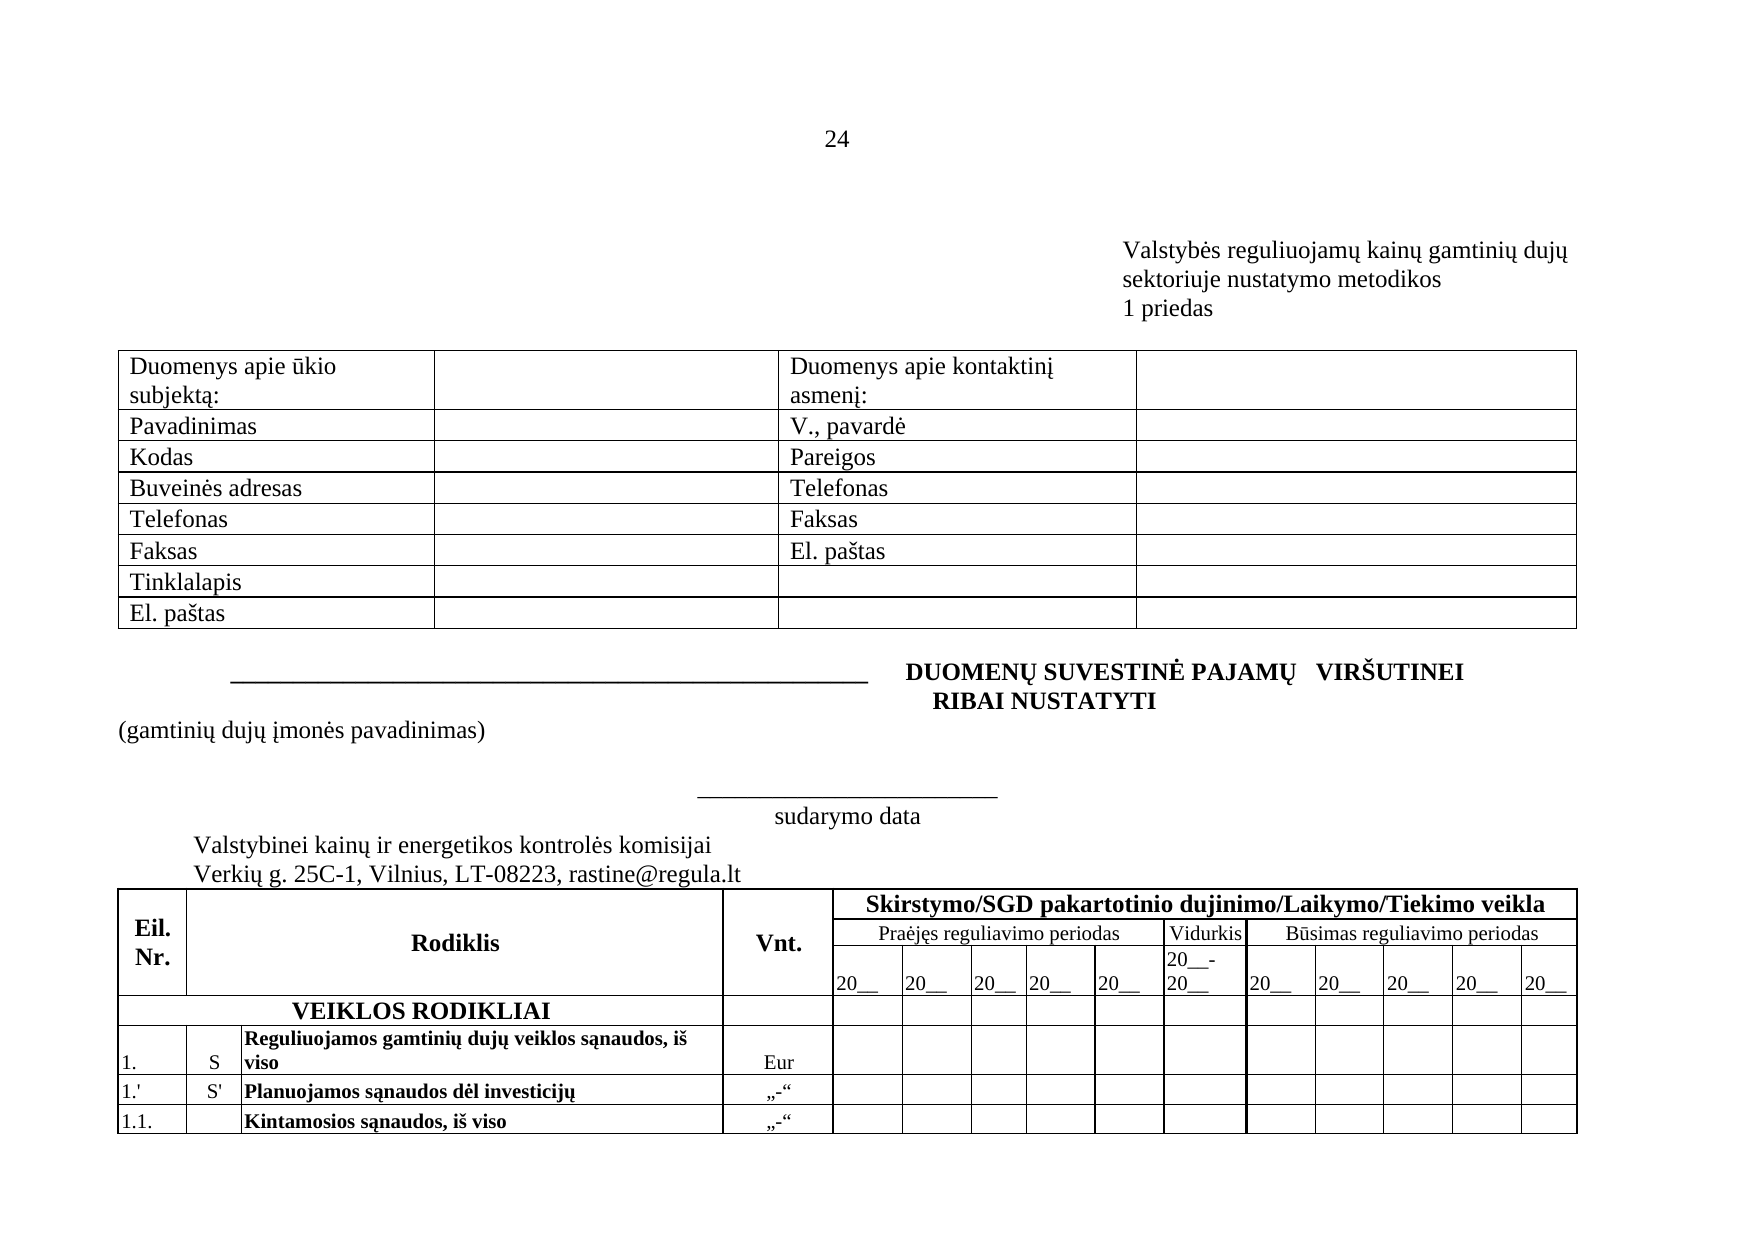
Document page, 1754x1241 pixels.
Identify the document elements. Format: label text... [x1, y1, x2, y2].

table_cell 20__ [1027, 946, 1094, 995]
table_cell [1453, 996, 1521, 1024]
table_cell Faksas [119, 535, 434, 565]
table_cell [1137, 473, 1576, 503]
table_cell 20__ [834, 946, 902, 995]
table_cell [1165, 1105, 1245, 1133]
text (gamtinių dujų įmonės pavadinimas) [118, 715, 1577, 744]
table_cell El. paštas [779, 535, 1136, 565]
table_cell Telefonas [779, 473, 1136, 503]
table_cell 20__ [1453, 946, 1521, 995]
table_cell [1453, 1026, 1521, 1074]
table_cell [1165, 1075, 1245, 1103]
table_cell [435, 410, 778, 440]
table_cell [834, 996, 902, 1024]
table_cell [1137, 535, 1576, 565]
table_cell [1316, 1105, 1383, 1133]
table_header Vnt. [724, 890, 832, 995]
table_cell Praėjęs reguliavimo periodas [834, 920, 1163, 944]
text RIBAI NUSTATYTI [118, 686, 1577, 715]
table_cell [1248, 1105, 1315, 1133]
table_cell [1384, 996, 1452, 1024]
table_cell [903, 1026, 971, 1074]
table_cell [1522, 1075, 1576, 1103]
table_cell 20__ [1316, 946, 1383, 995]
table_cell S' [187, 1075, 241, 1103]
table_cell [972, 1105, 1026, 1133]
table_cell Buveinės adresas [119, 473, 434, 503]
table_header Eil. Nr. [119, 890, 186, 995]
table_cell [834, 1026, 902, 1074]
table_cell [435, 598, 778, 628]
table_header Skirstymo/SGD pakartotinio dujinimo/Laikymo/Tiekimo veikla [834, 890, 1576, 918]
table_cell [834, 1105, 902, 1133]
table_cell 1.' [119, 1075, 186, 1103]
text sektoriuje nustatymo metodikos [1122, 264, 1577, 293]
table_cell [903, 1075, 971, 1103]
table_cell Telefonas [119, 504, 434, 534]
table_cell [435, 473, 778, 503]
table_cell [1316, 1026, 1383, 1074]
table_cell „-“ [724, 1075, 832, 1103]
table_cell [1137, 598, 1576, 628]
text 24 [824, 124, 932, 152]
table_header [1137, 351, 1576, 409]
table_cell [435, 535, 778, 565]
table_cell [1137, 504, 1576, 534]
table_cell [1137, 566, 1576, 596]
table_cell 20__ [972, 946, 1026, 995]
table_header Duomenys apie ūkio subjektą: [119, 351, 434, 409]
table_cell „-“ [724, 1105, 832, 1133]
table_cell Kintamosios sąnaudos, iš viso [242, 1105, 722, 1133]
table_cell [1453, 1075, 1521, 1103]
table_cell [903, 1105, 971, 1133]
table_header [435, 351, 778, 409]
table_cell 20__ [1522, 946, 1576, 995]
table_cell V., pavardė [779, 410, 1136, 440]
table_cell [1096, 1026, 1163, 1074]
table_cell Reguliuojamos gamtinių dujų veiklos sąnaudos, iš viso [242, 1026, 722, 1074]
text sudarymo data [118, 801, 1577, 830]
table_cell [1096, 996, 1163, 1024]
text ________________________ [118, 772, 1577, 801]
table_cell [1027, 1075, 1094, 1103]
table_cell [1522, 1105, 1576, 1133]
table_cell Tinklalapis [119, 566, 434, 596]
table_cell [1096, 1075, 1163, 1103]
table_cell [724, 996, 832, 1024]
table_cell [1248, 1075, 1315, 1103]
table_cell [1137, 441, 1576, 471]
table_cell [1248, 1026, 1315, 1074]
table_cell [1165, 1026, 1245, 1074]
table_cell 20__ [1096, 946, 1163, 995]
table_cell [1096, 1105, 1163, 1133]
table_cell 20__ [1384, 946, 1452, 995]
table_cell Pareigos [779, 441, 1136, 471]
table_cell Faksas [779, 504, 1136, 534]
table_cell [1165, 996, 1245, 1024]
table_cell [1248, 996, 1315, 1024]
table_cell VEIKLOS RODIKLIAI [119, 996, 722, 1024]
table_cell Vidurkis [1165, 920, 1245, 944]
table_cell [435, 504, 778, 534]
table_cell [1522, 1026, 1576, 1074]
table_cell Kodas [119, 441, 434, 471]
table_cell [972, 1026, 1026, 1074]
text Verkių g. 25C-1, Vilnius, LT-08223, rastine@regula.lt [118, 859, 1577, 887]
text [809, 116, 947, 161]
table_cell [779, 598, 1136, 628]
table_cell 20__ [903, 946, 971, 995]
table_cell [1316, 996, 1383, 1024]
table_cell [187, 1105, 241, 1133]
text ___________________________________________________ DUOMENŲ SUVESTINĖ PAJAMŲ VIRŠUTINEI [118, 657, 1577, 686]
table_cell Pavadinimas [119, 410, 434, 440]
table_cell Eur [724, 1026, 832, 1074]
table_cell [834, 1075, 902, 1103]
text Valstybės reguliuojamų kainų gamtinių dujų [1122, 235, 1577, 264]
table_cell 1. [119, 1026, 186, 1074]
table_cell [435, 441, 778, 471]
table_header Duomenys apie kontaktinį asmenį: [779, 351, 1136, 409]
table_cell [972, 996, 1026, 1024]
table_cell Planuojamos sąnaudos dėl investicijų [242, 1075, 722, 1103]
table_cell [972, 1075, 1026, 1103]
table_cell S [187, 1026, 241, 1074]
table_cell [1384, 1075, 1452, 1103]
table_cell [779, 566, 1136, 596]
table_cell [1027, 1105, 1094, 1133]
table_cell [1027, 1026, 1094, 1074]
text 1 priedas [1122, 293, 1577, 322]
table_cell 20__ [1248, 946, 1315, 995]
table_cell [1316, 1075, 1383, 1103]
table_cell [1453, 1105, 1521, 1133]
table_cell El. paštas [119, 598, 434, 628]
table_cell 20__-20__ [1165, 946, 1245, 995]
table_cell [1384, 1105, 1452, 1133]
table_cell [1384, 1026, 1452, 1074]
table_cell [1027, 996, 1094, 1024]
table_header Rodiklis [187, 890, 722, 995]
text Valstybinei kainų ir energetikos kontrolės komisijai [118, 830, 1577, 859]
table_cell [1522, 996, 1576, 1024]
table_cell [1137, 410, 1576, 440]
table_cell Būsimas reguliavimo periodas [1248, 920, 1576, 944]
table_cell [903, 996, 971, 1024]
table_cell [435, 566, 778, 596]
table_cell 1.1. [119, 1105, 186, 1133]
